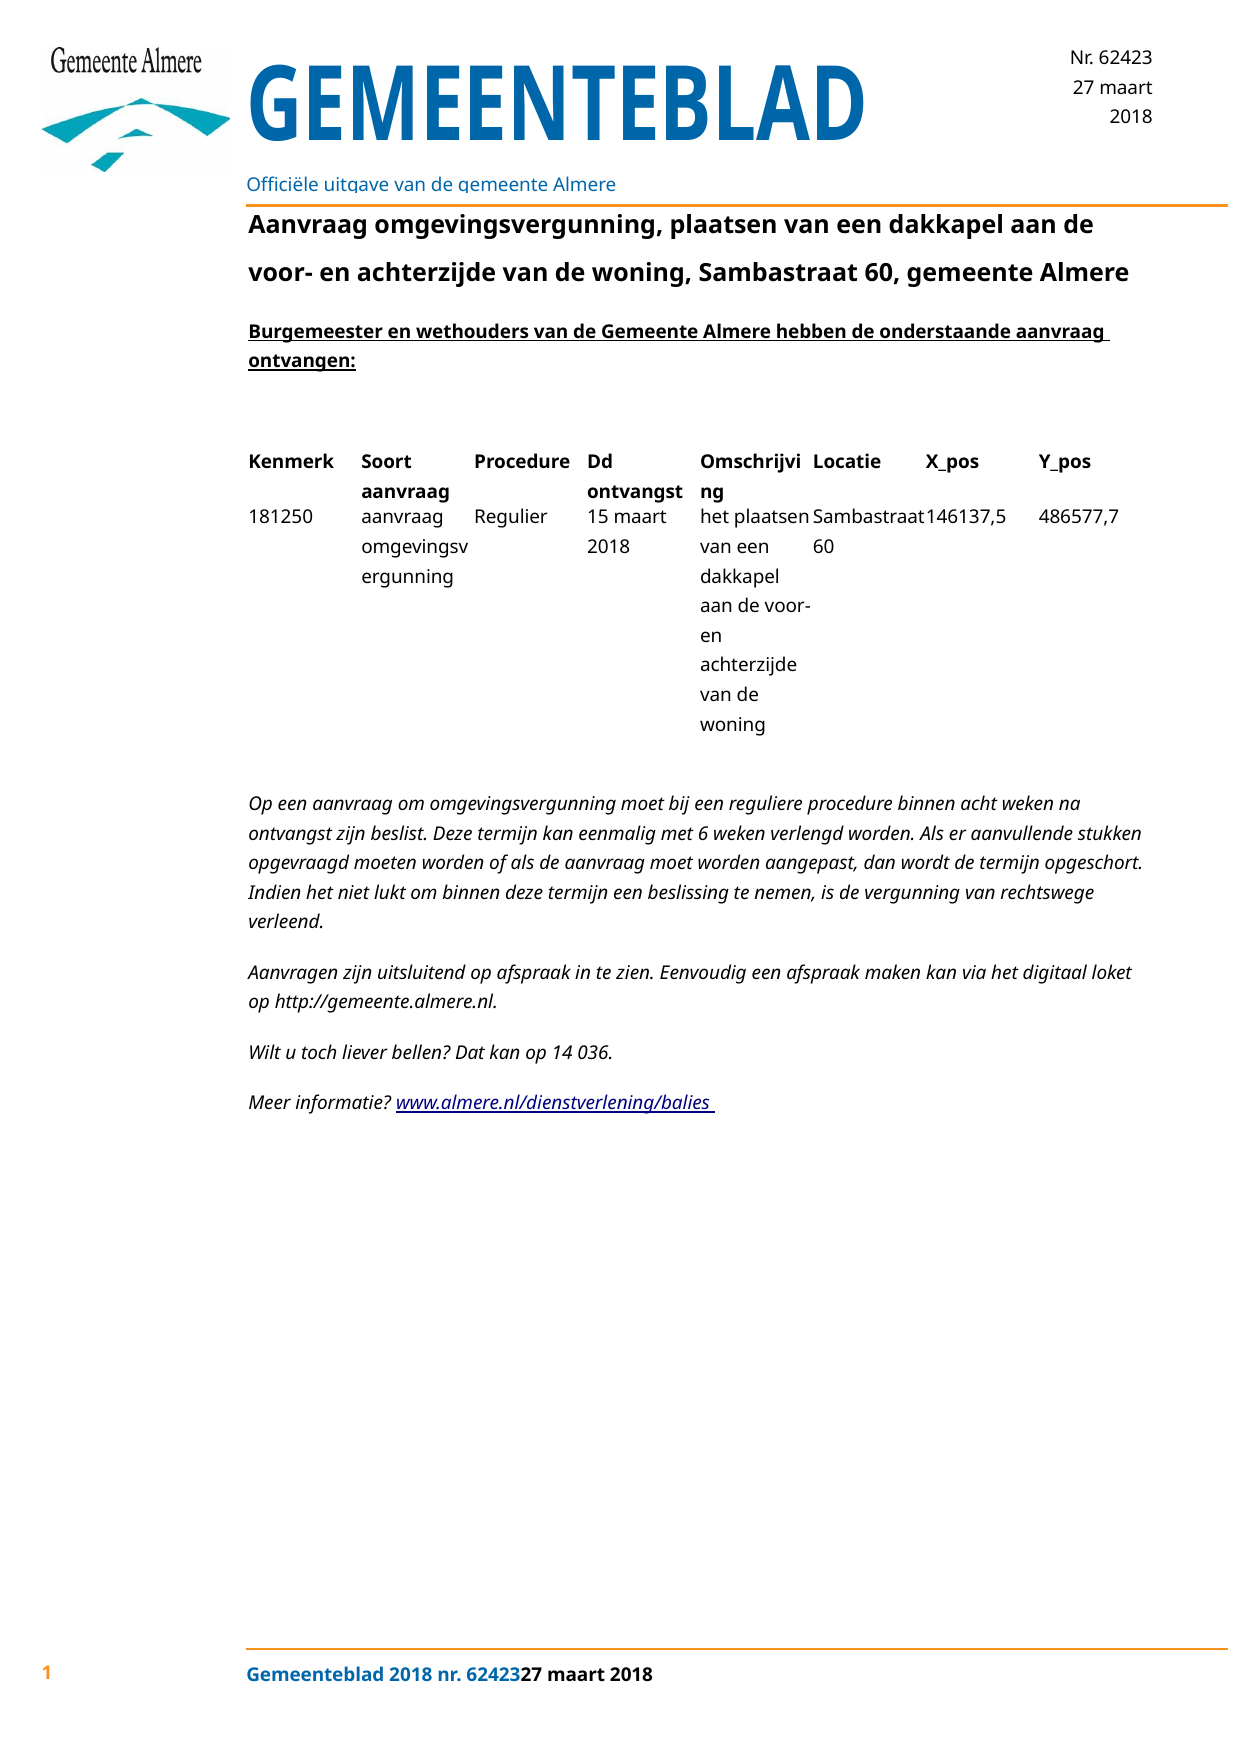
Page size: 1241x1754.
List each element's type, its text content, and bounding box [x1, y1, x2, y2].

table_cell Regulier [474, 504, 587, 737]
table_header Kenmerk [248, 449, 361, 504]
table_header X_pos [926, 449, 1038, 504]
text Meer informatie? www.almere.nl/dienstverlening/balies [248, 1089, 1152, 1115]
table_header Procedure [474, 449, 587, 504]
text Aanvragen zijn uitsluitend op afspraak in te zien. Eenvoudig een afspraak maken kan via het digitaal loket op http://gemeente.almere.nl. [248, 959, 1152, 1014]
text Op een aanvraag om omgevingsvergunning moet bij een reguliere procedure binnen acht weken na ontvangst zijn beslist. Deze termijn kan eenmalig met 6 weken verlengd worden. Als er aanvullende stukken opgevraagd moeten worden of als de aanvraag moet worden aangepast, dan wordt de termijn opgeschort. Indien het niet lukt om binnen deze termijn een beslissing te nemen, is de vergunning van rechtswege verleend. [248, 790, 1152, 934]
picture [41, 47, 231, 172]
table_header Locatie [813, 449, 926, 504]
table_header Omschrijving [700, 449, 813, 504]
table_cell Sambastraat 60 [813, 504, 926, 737]
table_cell 146137,5 [926, 504, 1038, 737]
table_cell 15 maart 2018 [587, 504, 700, 737]
text Wilt u toch liever bellen? Dat kan op 14 036. [248, 1039, 1152, 1065]
table_header Soort aanvraag [361, 449, 474, 504]
table_cell het plaatsen van een dakkapel aan de voor- en achterzijde van de woning [700, 504, 813, 737]
text Aanvraag omgevingsvergunning, plaatsen van een dakkapel aan de voor- en achterzijde van de woning, Sambastraat 60, gemeente Almere [248, 207, 1152, 288]
table_header Y_pos [1039, 449, 1152, 504]
table_header Dd ontvangst [587, 449, 700, 504]
table_cell 486577,7 [1039, 504, 1152, 737]
table_cell 181250 [248, 504, 361, 737]
table_cell aanvraag omgevingsvergunning [361, 504, 474, 737]
text Burgemeester en wethouders van de Gemeente Almere hebben de onderstaande aanvraag ontvangen: [248, 318, 1152, 373]
